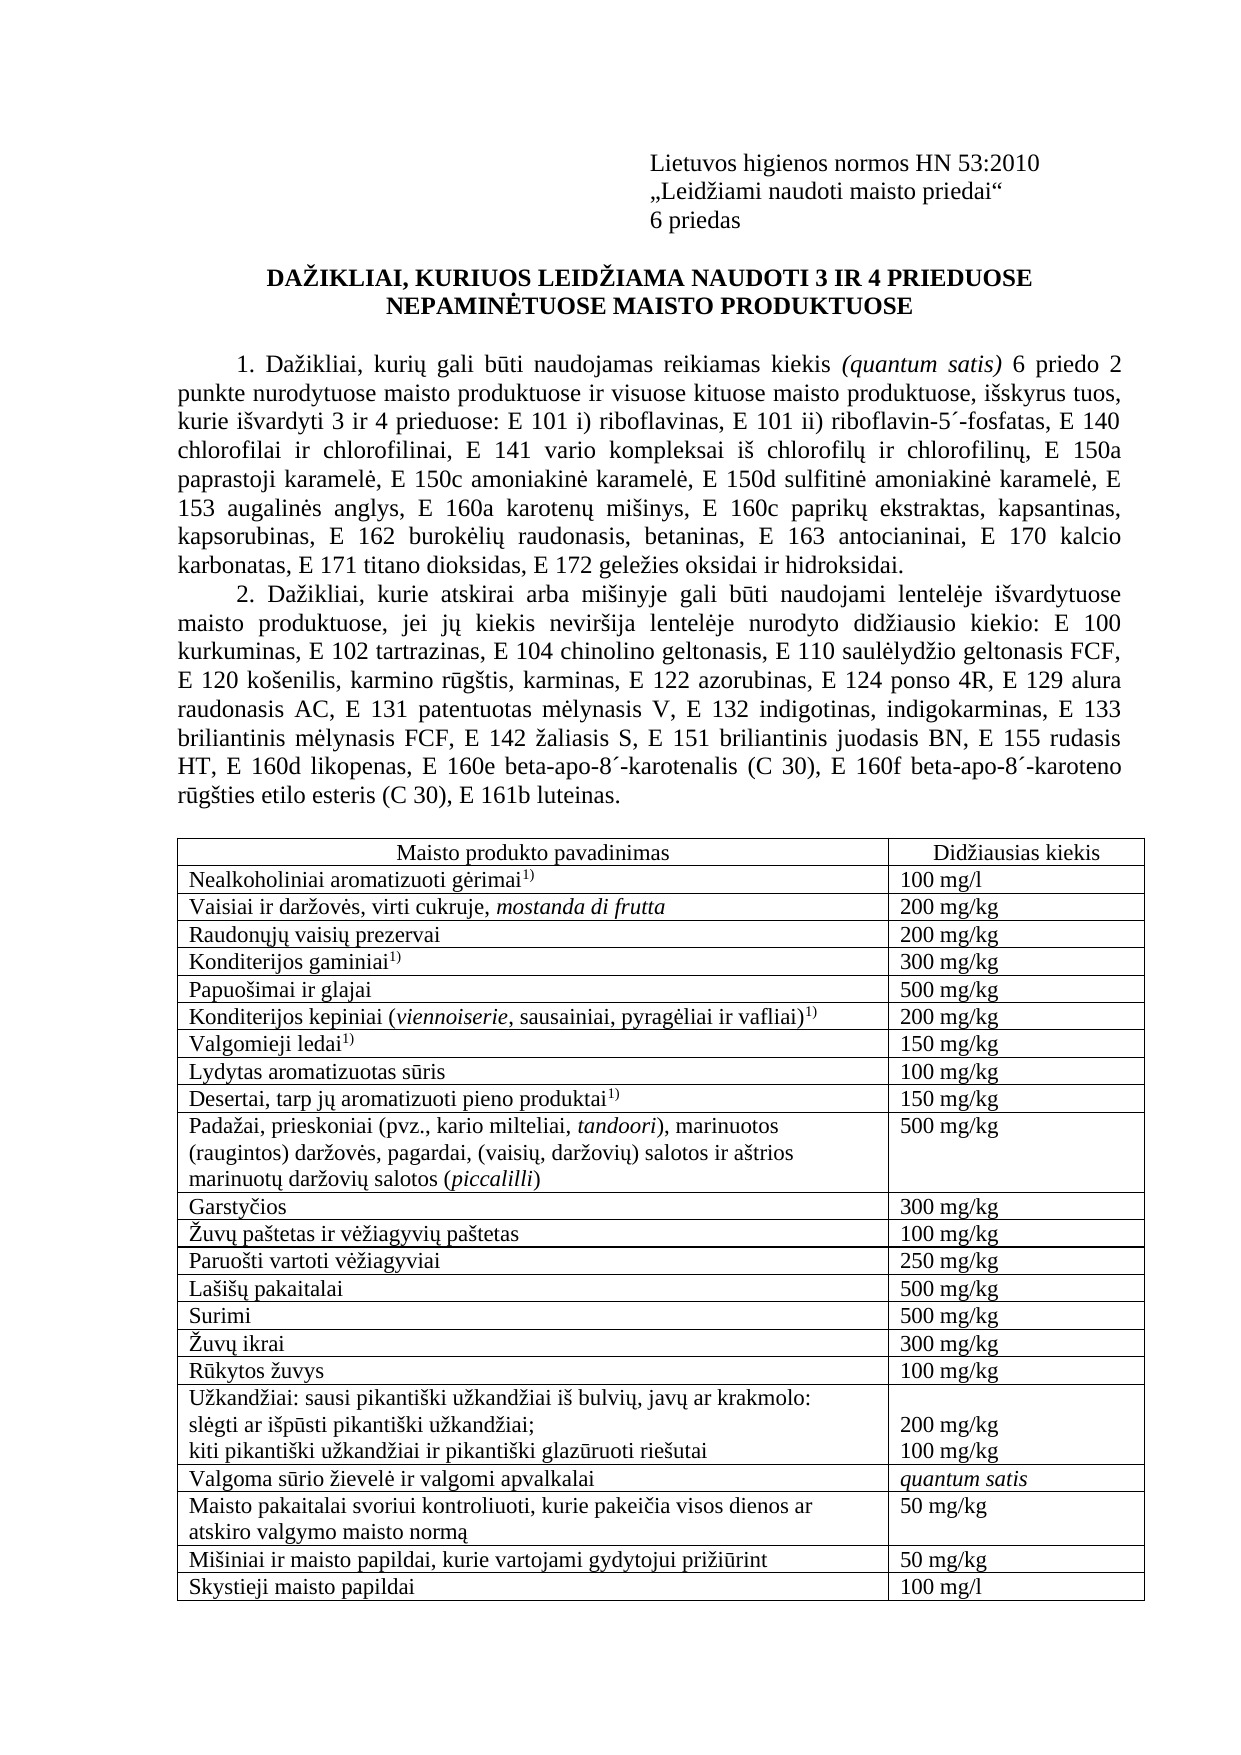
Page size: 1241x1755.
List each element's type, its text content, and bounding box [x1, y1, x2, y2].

table_cell 100 mg/kg [889, 1220, 1144, 1246]
table_cell kiti pikantiški užkandžiai ir pikantiški glazūruoti riešutai [178, 1437, 888, 1463]
text 6 priedas [649, 205, 1122, 234]
text Lietuvos higienos normos HN 53:2010 [649, 148, 1122, 176]
text DAŽIKLIAI, KURIUOS LEIDŽIAMA NAUDOTI 3 IR 4 PRIEDUOSE NEPAMINĖTUOSE MAISTO PRODUKTUOSE [177, 263, 1122, 320]
table_cell Nealkoholiniai aromatizuoti gėrimai1) [178, 866, 888, 892]
table_cell Valgomieji ledai1) [178, 1030, 888, 1057]
table_cell Desertai, tarp jų aromatizuoti pieno produktai1) [178, 1085, 888, 1112]
table_cell Vaisiai ir daržovės, virti cukruje, mostanda di frutta [178, 894, 888, 920]
table_cell 200 mg/kg [889, 1003, 1144, 1029]
table_cell Skystieji maisto papildai [178, 1573, 888, 1599]
table_cell Paruošti vartoti vėžiagyviai [178, 1248, 888, 1274]
table_cell Surimi [178, 1302, 888, 1329]
table_cell Rūkytos žuvys [178, 1357, 888, 1383]
table_cell 100 mg/kg [889, 1058, 1144, 1084]
table_cell Raudonųjų vaisių prezervai [178, 921, 888, 947]
table_cell 300 mg/kg [889, 1330, 1144, 1356]
table_cell 100 mg/kg [889, 1357, 1144, 1383]
table_cell Lašišų pakaitalai [178, 1275, 888, 1301]
table_cell Žuvų ikrai [178, 1330, 888, 1356]
table_cell Žuvų paštetas ir vėžiagyvių paštetas [178, 1220, 888, 1246]
table_cell 200 mg/kg [889, 921, 1144, 947]
table_cell Garstyčios [178, 1193, 888, 1219]
table_cell 500 mg/kg [889, 1275, 1144, 1301]
table_cell 500 mg/kg [889, 976, 1144, 1002]
table_cell Mišiniai ir maisto papildai, kurie vartojami gydytojui prižiūrint [178, 1546, 888, 1572]
table_cell Maisto pakaitalai svoriui kontroliuoti, kurie pakeičia visos dienos ar atskiro valgymo maisto normą [178, 1492, 888, 1545]
table_cell Lydytas aromatizuotas sūris [178, 1058, 888, 1084]
table_cell 100 mg/l [889, 866, 1144, 892]
table_cell Papuošimai ir glajai [178, 976, 888, 1002]
table_header Maisto produkto pavadinimas [178, 839, 888, 865]
table_cell 300 mg/kg [889, 948, 1144, 974]
table_cell 200 mg/kg [889, 1411, 1144, 1437]
table_cell 100 mg/l [889, 1573, 1144, 1599]
table_cell 300 mg/kg [889, 1193, 1144, 1219]
table_cell Valgoma sūrio žievelė ir valgomi apvalkalai [178, 1465, 888, 1491]
table_cell 150 mg/kg [889, 1030, 1144, 1057]
table_cell Užkandžiai: sausi pikantiški užkandžiai iš bulvių, javų ar krakmolo: [178, 1385, 888, 1411]
table_cell slėgti ar išpūsti pikantiški užkandžiai; [178, 1411, 888, 1437]
text 1. Dažikliai, kurių gali būti naudojamas reikiamas kiekis (quantum satis) 6 priedo 2 punkte nurodytuose maisto produktuose ir visuose kituose maisto produktuose, išskyrus tuos, kurie išvardyti 3 ir 4 prieduose: E 101 i) riboflavinas, E 101 ii) riboflavin-5´-fosfatas, E 140 chlorofilai ir chlorofilinai, E 141 vario kompleksai iš chlorofilų ir chlorofilinų, E 150a paprastoji karamelė, E 150c amoniakinė karamelė, E 150d sulfitinė amoniakinė karamelė, E 153 augalinės anglys, E 160a karotenų mišinys, E 160c paprikų ekstraktas, kapsantinas, kapsorubinas, E 162 burokėlių raudonasis, betaninas, E 163 antocianinai, E 170 kalcio karbonatas, E 171 titano dioksidas, E 172 geležies oksidai ir hidroksidai. [177, 349, 1122, 579]
table_cell 200 mg/kg [889, 894, 1144, 920]
table_cell 50 mg/kg [889, 1492, 1144, 1545]
table_cell 250 mg/kg [889, 1248, 1144, 1274]
text 2. Dažikliai, kurie atskirai arba mišinyje gali būti naudojami lentelėje išvardytuose maisto produktuose, jei jų kiekis neviršija lentelėje nurodyto didžiausio kiekio: E 100 kurkuminas, E 102 tartrazinas, E 104 chinolino geltonasis, E 110 saulėlydžio geltonasis FCF, E 120 košenilis, karmino rūgštis, karminas, E 122 azorubinas, E 124 ponso 4R, E 129 alura raudonasis AC, E 131 patentuotas mėlynasis V, E 132 indigotinas, indigokarminas, E 133 briliantinis mėlynasis FCF, E 142 žaliasis S, E 151 briliantinis juodasis BN, E 155 rudasis HT, E 160d likopenas, E 160e beta-apo-8´-karotenalis (C 30), E 160f beta-apo-8´-karoteno rūgšties etilo esteris (C 30), E 161b luteinas. [177, 579, 1122, 809]
table_cell Konditerijos kepiniai (viennoiserie, sausainiai, pyragėliai ir vafliai)1) [178, 1003, 888, 1029]
table_cell 50 mg/kg [889, 1546, 1144, 1572]
table_cell quantum satis [889, 1465, 1144, 1491]
table_cell 500 mg/kg [889, 1113, 1144, 1192]
table_header Didžiausias kiekis [889, 839, 1144, 865]
table_cell Konditerijos gaminiai1) [178, 948, 888, 974]
table_cell Padažai, prieskoniai (pvz., kario milteliai, tandoori), marinuotos (raugintos) daržovės, pagardai, (vaisių, daržovių) salotos ir aštrios marinuotų daržovių salotos (piccalilli) [178, 1113, 888, 1192]
table_cell [889, 1385, 1144, 1411]
text „Leidžiami naudoti maisto priedai“ [649, 176, 1122, 205]
table_cell 100 mg/kg [889, 1437, 1144, 1463]
table_cell 500 mg/kg [889, 1302, 1144, 1329]
table_cell 150 mg/kg [889, 1085, 1144, 1112]
